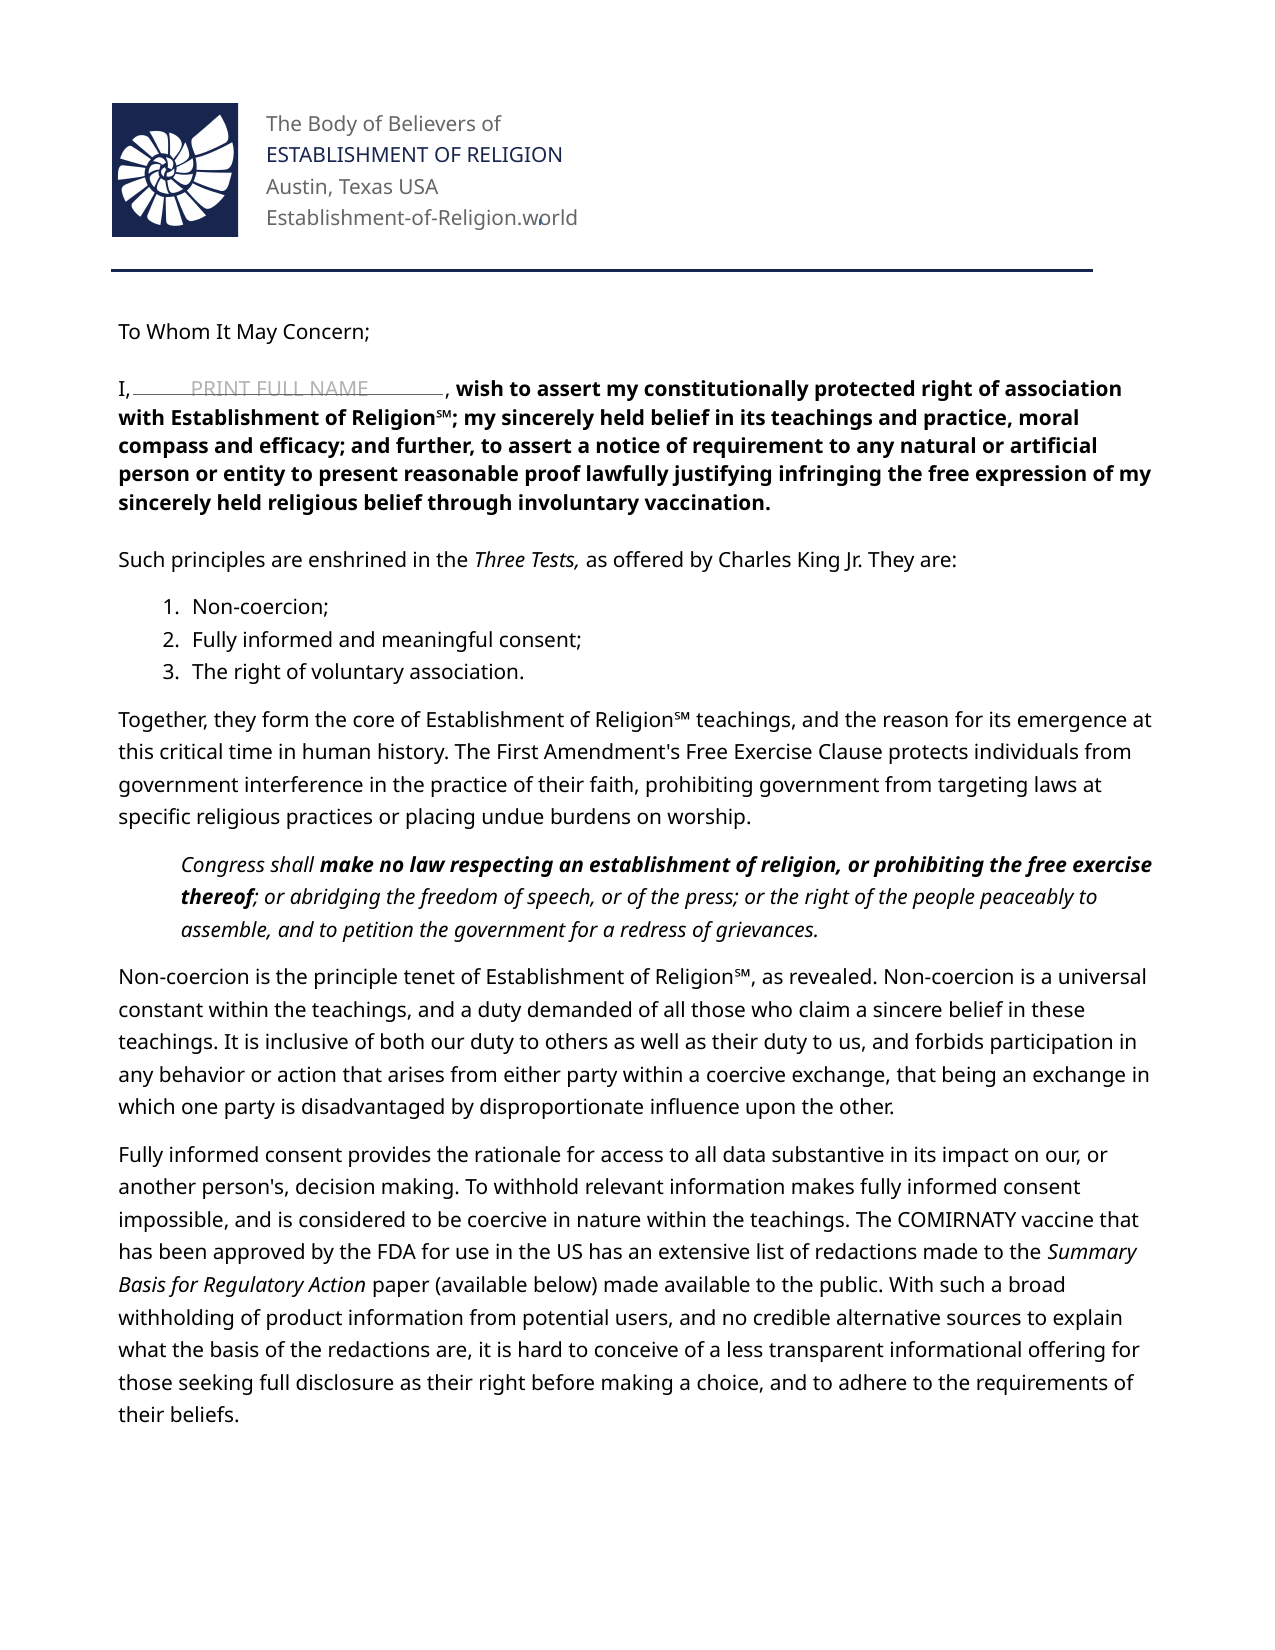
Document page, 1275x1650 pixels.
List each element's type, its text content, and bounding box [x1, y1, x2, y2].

text Non-coercion is the principle tenet of Establishment of Religion℠, as revealed. Non-coercion is a universal constant within the teachings, and a duty demanded of all those who claim a sincere belief in these teachings. It is inclusive of both our duty to others as well as their duty to us, and forbids participation in any behavior or action that arises from either party within a coercive exchange, that being an exchange in which one party is disadvantaged by disproportionate influence upon the other. [118, 962, 1157, 1121]
list Fully informed and meaningful consent; [162, 625, 1157, 653]
text The Body of Believers of [239, 109, 1157, 138]
text Austin, Texas USA [239, 172, 1157, 201]
text Establishment-of-Religion.world [239, 203, 1157, 232]
text Together, they form the core of Establishment of Religion℠ teachings, and the reason for its emergence at this critical time in human history. The First Amendment's Free Exercise Clause protects individuals from government interference in the practice of their faith, prohibiting government from targeting laws at specific religious practices or placing undue burdens on worship. [118, 705, 1157, 831]
picture [112, 103, 239, 237]
text I, PRINT FULL NAME , wish to assert my constitutionally protected right of association with Establishment of Religion℠; my sincerely held belief in its teachings and practice, moral compass and efficacy; and further, to assert a notice of requirement to any natural or artificial person or entity to present reasonable proof lawfully justifying infringing the free expression of my sincerely held religious belief through involuntary vaccination. [118, 374, 1157, 516]
list The right of voluntary association. [162, 657, 1157, 686]
text Congress shall make no law respecting an establishment of religion, or prohibiting the free exercise thereof; or abridging the freedom of speech, or of the press; or the right of the people peaceably to assemble, and to petition the government for a redress of grievances. [181, 850, 1157, 943]
text ESTABLISHMENT OF RELIGION [239, 141, 1157, 169]
list Non-coercion; [162, 592, 1157, 621]
text To Whom It May Concern; [118, 317, 1157, 346]
text Fully informed consent provides the rationale for access to all data substantive in its impact on our, or another person's, decision making. To withhold relevant information makes fully informed consent impossible, and is considered to be coercive in nature within the teachings. The COMIRNATY vaccine that has been approved by the FDA for use in the US has an extensive list of redactions made to the Summary Basis for Regulatory Action paper (available below) made available to the public. With such a broad withholding of product information from potential users, and no credible alternative sources to explain what the basis of the redactions are, it is hard to conceive of a less transparent informational offering for those seeking full disclosure as their right before making a choice, and to adhere to the requirements of their beliefs. [118, 1140, 1157, 1429]
text Such principles are enshrined in the Three Tests, as offered by Charles King Jr. They are: [118, 545, 1157, 573]
